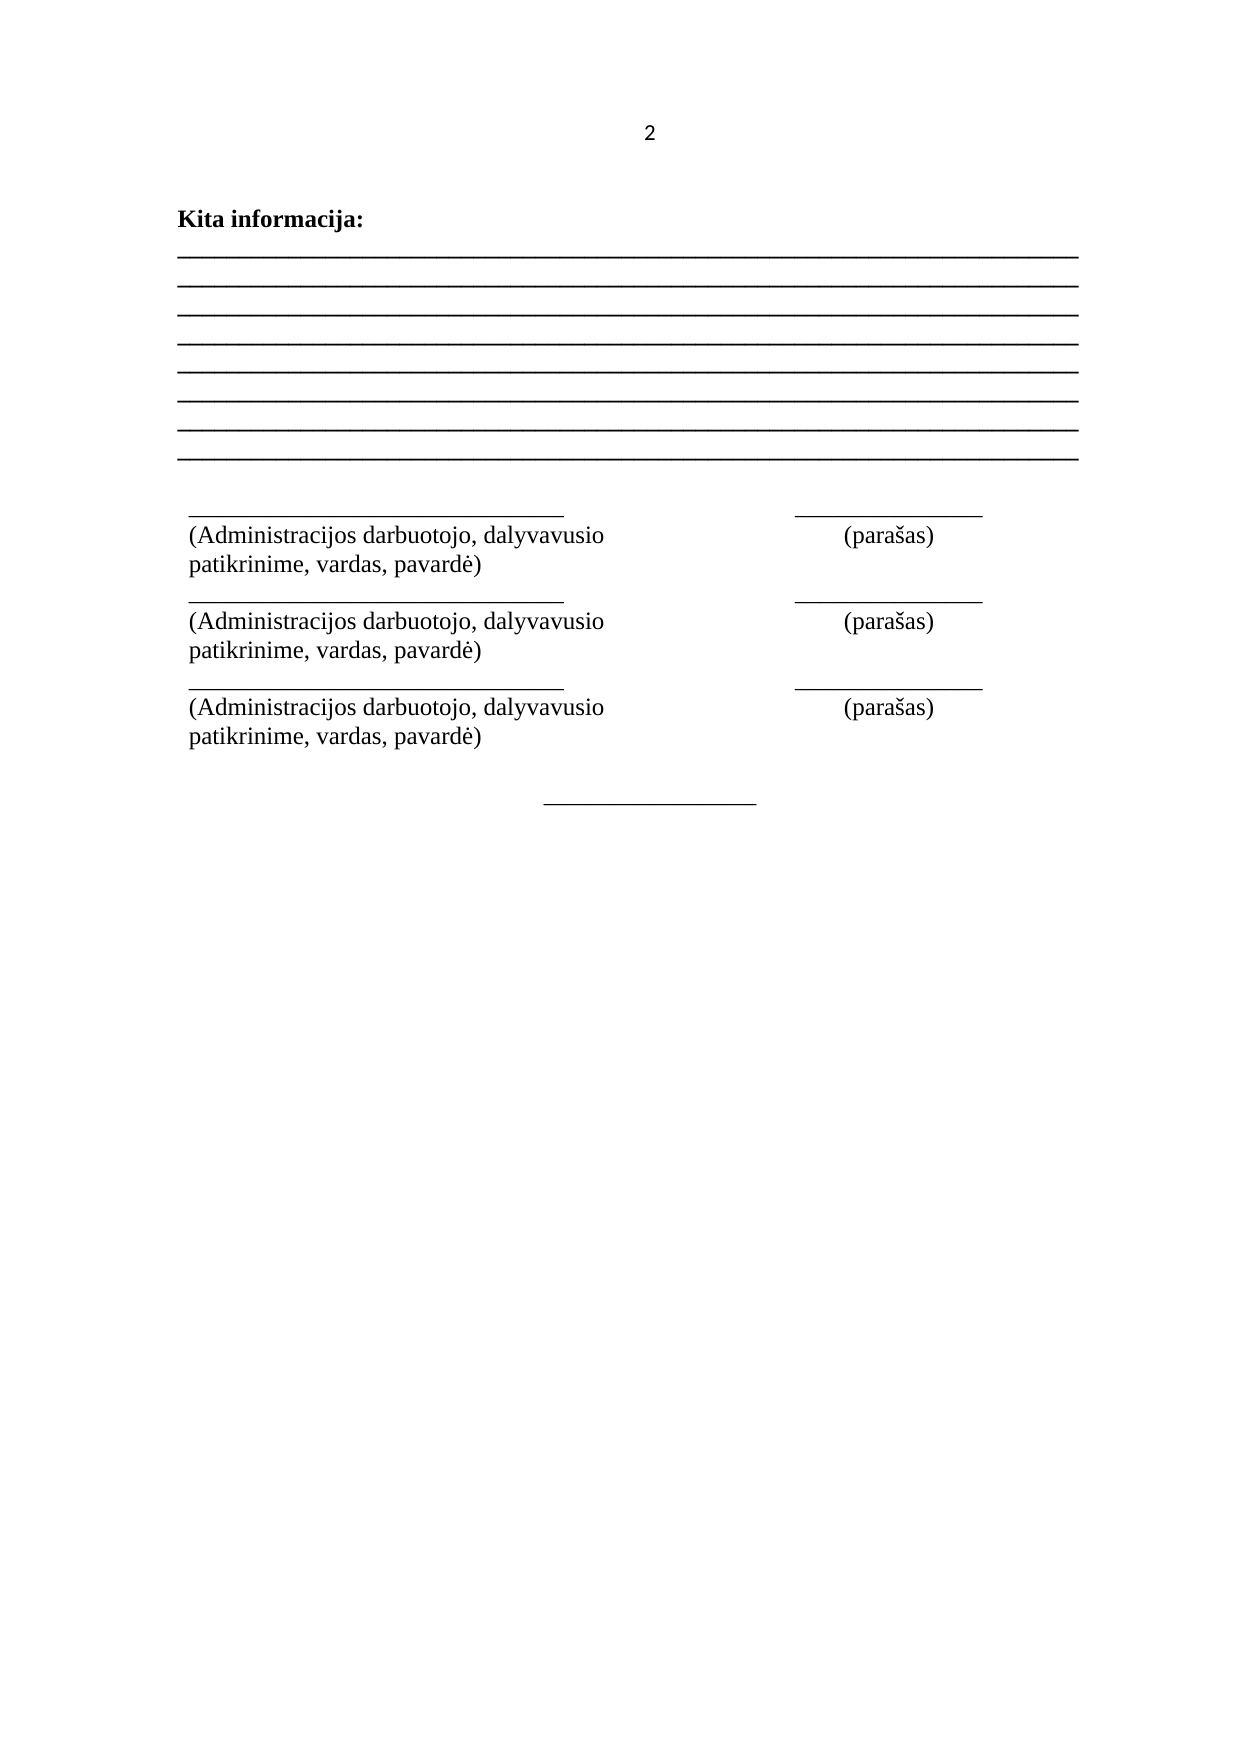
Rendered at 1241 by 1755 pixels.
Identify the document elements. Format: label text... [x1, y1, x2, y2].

table_cell _______________ (parašas) [656, 664, 1122, 750]
text _ [177, 376, 1122, 405]
text Kita informacija: [177, 204, 1122, 232]
text _ [177, 290, 1122, 319]
table_cell _______________ (parašas) [656, 578, 1122, 664]
text _ [177, 434, 1122, 462]
text _ [177, 405, 1122, 434]
table_header _______________ (parašas) [656, 491, 1122, 577]
table_header ______________________________ (Administracijos darbuotojo, dalyvavusio patikrinime, vardas, pavardė) [177, 491, 656, 577]
text _________________ [177, 779, 1122, 807]
text _ [177, 232, 1122, 261]
text _ [177, 261, 1122, 290]
text _ [177, 347, 1122, 376]
table_cell ______________________________ (Administracijos darbuotojo, dalyvavusio patikrinime, vardas, pavardė) [177, 664, 656, 750]
text _ [177, 319, 1122, 347]
table_cell ______________________________ (Administracijos darbuotojo, dalyvavusio patikrinime, vardas, pavardė) [177, 578, 656, 664]
